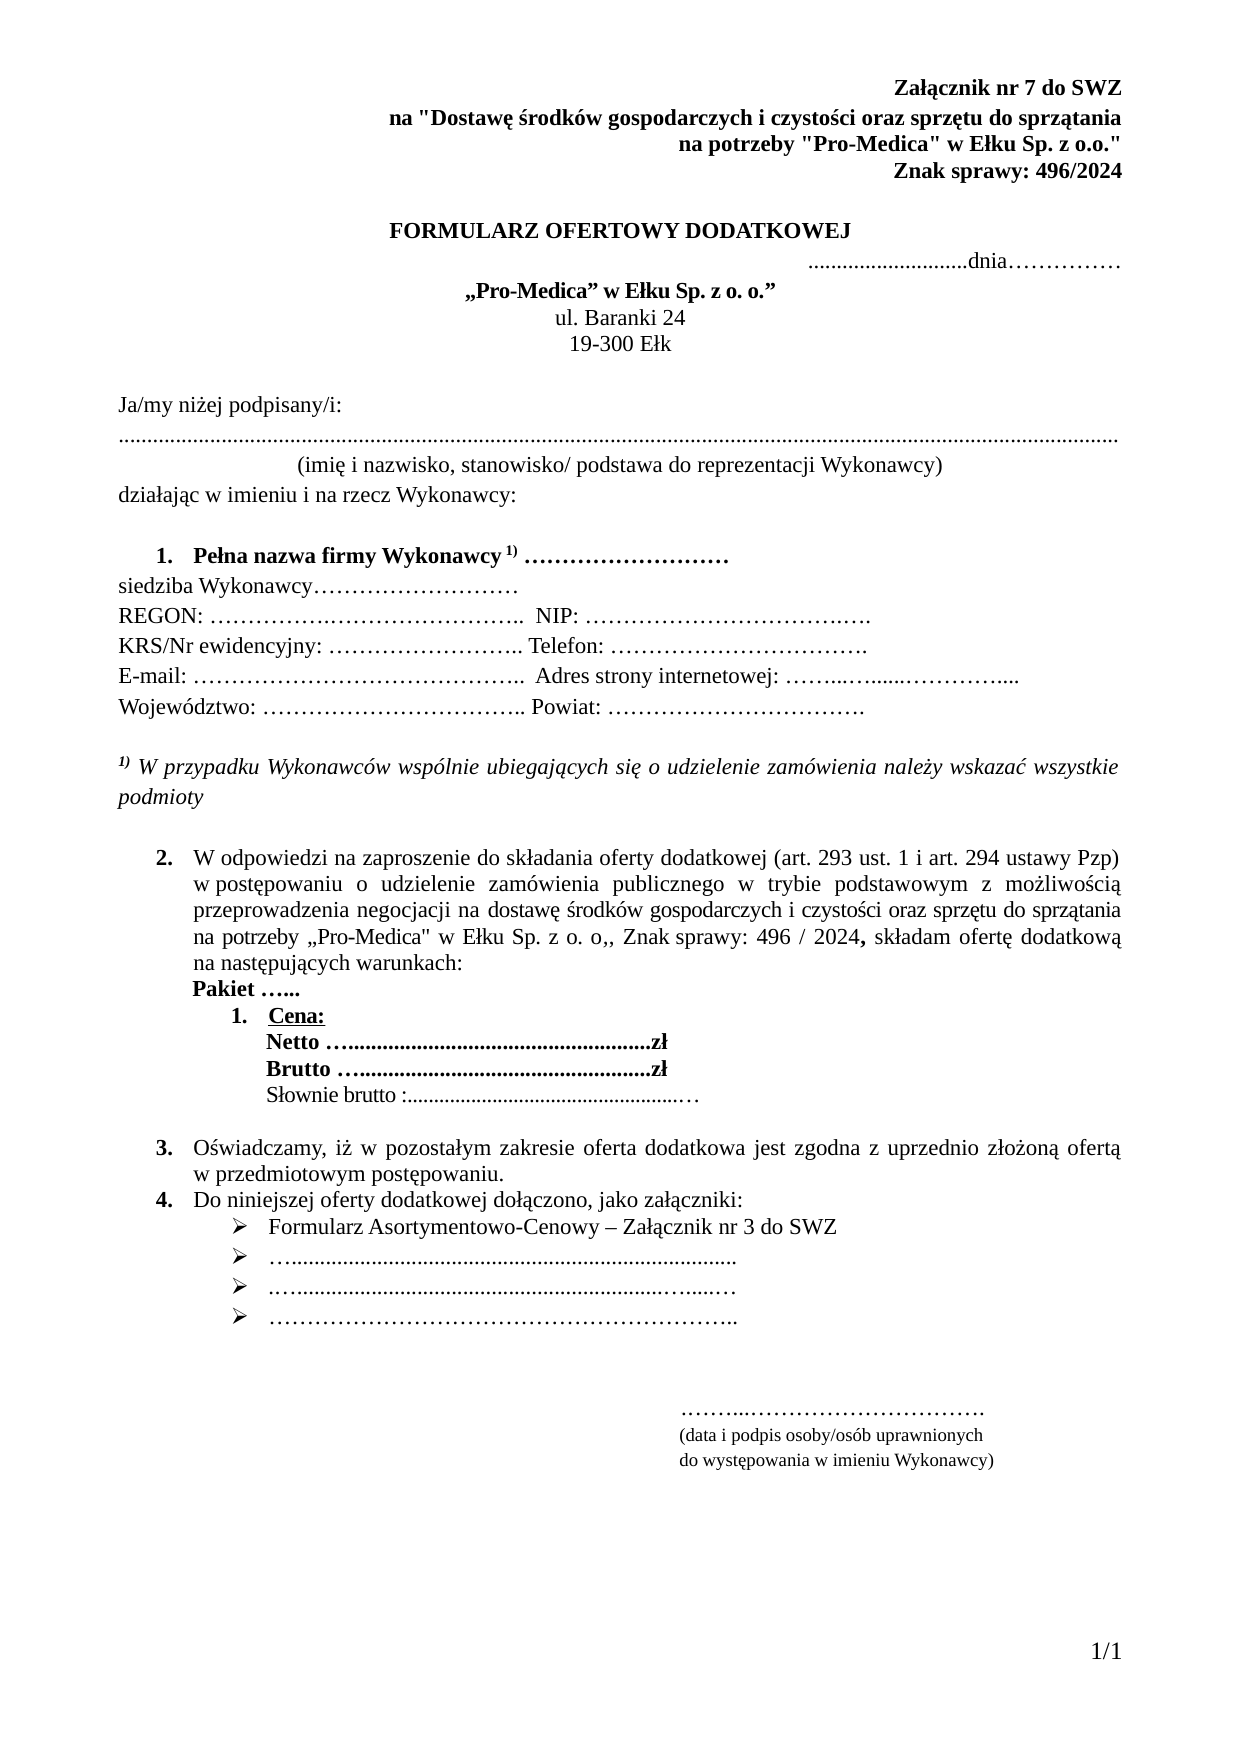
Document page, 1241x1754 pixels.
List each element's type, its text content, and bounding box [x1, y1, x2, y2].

text działając w imieniu i na rzecz Wykonawcy: [118, 481, 1122, 508]
text ul. Baranki 24 [118, 304, 1122, 330]
list Cena: [231, 1002, 1122, 1028]
text do występowania w imieniu Wykonawcy) [679, 1449, 1122, 1471]
text REGON: …………….…………………….. NIP: …………………………….…. [118, 602, 1122, 628]
text FORMULARZ OFERTOWY DODATKOWEJ [118, 217, 1122, 243]
text KRS/Nr ewidencyjny: …………………….. Telefon: ……………………………. [118, 632, 1122, 659]
list ….............................................................................. [231, 1243, 1122, 1269]
text Załącznik nr 7 do SWZ [118, 74, 1122, 100]
list …………………………………………………….. [231, 1303, 1122, 1330]
text (imię i nazwisko, stanowisko/ podstawa do reprezentacji Wykonawcy) [118, 451, 1122, 477]
list Do niniejszej oferty dodatkowej dołączono, jako załączniki: [156, 1186, 1122, 1213]
list W odpowiedzi na zaproszenie do składania oferty dodatkowej (art. 293 ust. 1 i art. 294 ustawy Pzp) w postępowaniu o udzielenie zamówienia publicznego w trybie podstawowym z możliwością przeprowadzenia negocjacji na dostawę środków gospodarczych i czystości oraz sprzętu do sprzątania na potrzeby „Pro-Medica" w Ełku Sp. z o. o,, Znak sprawy: 496 / 2024, składam ofertę dodatkową na następujących warunkach: [156, 844, 1122, 976]
text Województwo: …………………………….. Powiat: ……………………………. [118, 693, 1122, 719]
text 19-300 Ełk [118, 330, 1122, 357]
text Pakiet …... [118, 976, 1122, 1002]
text .……...…………………………. [118, 1394, 1122, 1420]
text Netto ….....................................................zł [266, 1028, 1122, 1054]
text E-mail: …………………………………….. Adres strony internetowej: ……...…......………….... [118, 662, 1122, 689]
text ............................................................................................................................................................................... [118, 421, 1122, 447]
text Brutto …...................................................zł [266, 1054, 1122, 1081]
list .…................................................................….....… [231, 1273, 1122, 1299]
text 1) W przypadku Wykonawców wspólnie ubiegających się o udzielenie zamówienia należy wskazać wszystkie podmioty [118, 753, 1122, 810]
text (data i podpis osoby/osób uprawnionych [679, 1424, 1122, 1446]
text „Pro-Medica” w Ełku Sp. z o. o.” [118, 277, 1122, 304]
text Słownie brutto :...................................................… [266, 1081, 1122, 1107]
text ............................dnia…………… [118, 247, 1122, 274]
list Oświadczamy, iż w pozostałym zakresie oferta dodatkowa jest zgodna z uprzednio złożoną ofertą w przedmiotowym postępowaniu. [156, 1134, 1122, 1186]
text Znak sprawy: 496/2024 [118, 157, 1122, 183]
text na "Dostawę środków gospodarczych i czystości oraz sprzętu do sprzątania [118, 104, 1122, 130]
text na potrzeby "Pro-Medica" w Ełku Sp. z o.o." [118, 130, 1122, 157]
list Pełna nazwa firmy Wykonawcy 1) ……………………… [156, 542, 1122, 568]
text Ja/my niżej podpisany/i: [118, 391, 1122, 417]
list Formularz Asortymentowo-Cenowy – Załącznik nr 3 do SWZ [231, 1213, 1122, 1239]
text siedziba Wykonawcy……………………… [118, 572, 1122, 598]
